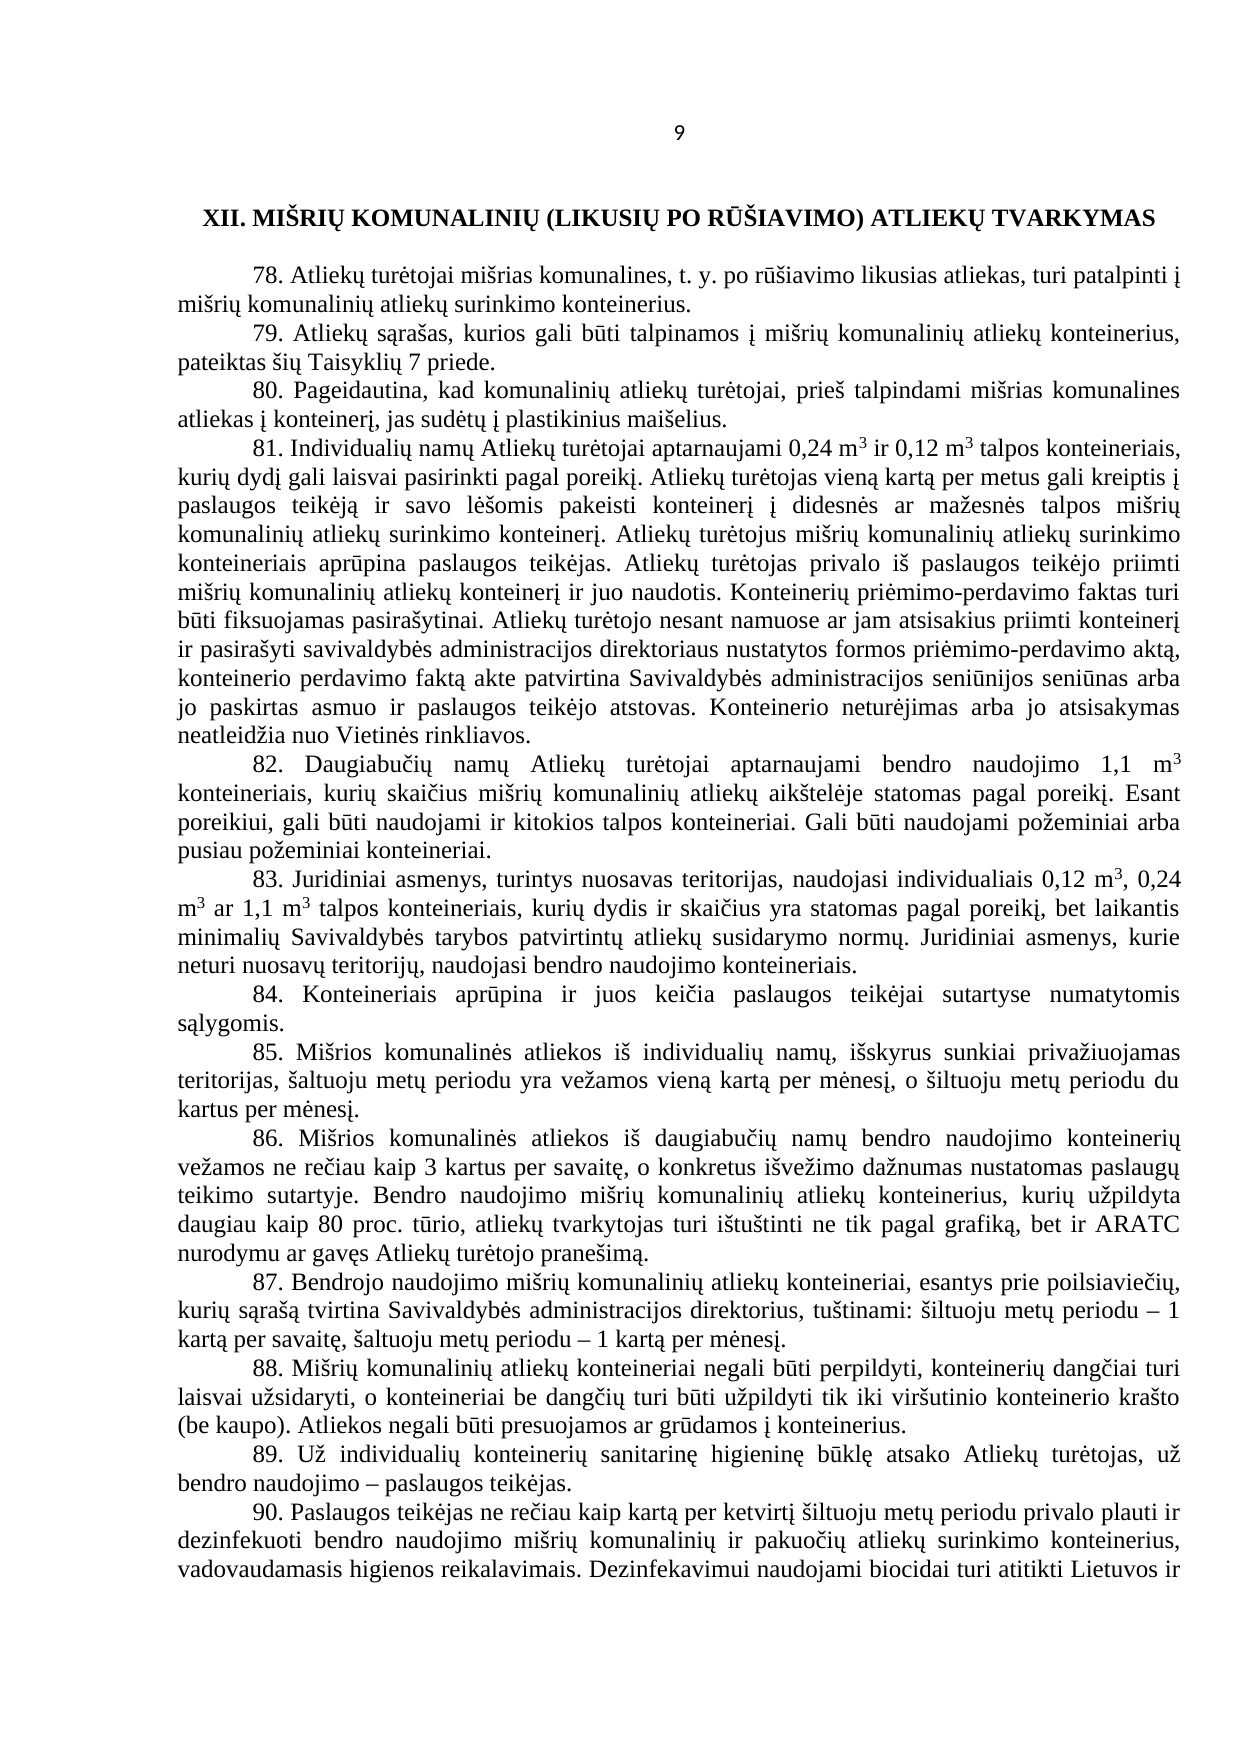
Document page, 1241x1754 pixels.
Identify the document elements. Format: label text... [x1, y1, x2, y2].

text 86. Mišrios komunalinės atliekos iš daugiabučių namų bendro naudojimo konteinerių vežamos ne rečiau kaip 3 kartus per savaitę, o konkretus išvežimo dažnumas nustatomas paslaugų teikimo sutartyje. Bendro naudojimo mišrių komunalinių atliekų konteinerius, kurių užpildyta daugiau kaip 80 proc. tūrio, atliekų tvarkytojas turi ištuštinti ne tik pagal grafiką, bet ir ARATC nurodymu ar gavęs Atliekų turėtojo pranešimą. [177, 1123, 1181, 1267]
text 87. Bendrojo naudojimo mišrių komunalinių atliekų konteineriai, esantys prie poilsiaviečių, kurių sąrašą tvirtina Savivaldybės administracijos direktorius, tuštinami: šiltuoju metų periodu – 1 kartą per savaitę, šaltuoju metų periodu – 1 kartą per mėnesį. [177, 1267, 1181, 1353]
text 85. Mišrios komunalinės atliekos iš individualių namų, išskyrus sunkiai privažiuojamas teritorijas, šaltuoju metų periodu yra vežamos vieną kartą per mėnesį, o šiltuoju metų periodu du kartus per mėnesį. [177, 1037, 1181, 1123]
text 90. Paslaugos teikėjas ne rečiau kaip kartą per ketvirtį šiltuoju metų periodu privalo plauti ir dezinfekuoti bendro naudojimo mišrių komunalinių ir pakuočių atliekų surinkimo konteinerius, vadovaudamasis higienos reikalavimais. Dezinfekavimui naudojami biocidai turi atitikti Lietuvos ir [177, 1497, 1181, 1583]
text 78. Atliekų turėtojai mišrias komunalines, t. y. po rūšiavimo likusias atliekas, turi patalpinti į mišrių komunalinių atliekų surinkimo konteinerius. [177, 260, 1181, 318]
text 81. Individualių namų Atliekų turėtojai aptarnaujami 0,24 m3 ir 0,12 m3 talpos konteineriais, kurių dydį gali laisvai pasirinkti pagal poreikį. Atliekų turėtojas vieną kartą per metus gali kreiptis į paslaugos teikėją ir savo lėšomis pakeisti konteinerį į didesnės ar mažesnės talpos mišrių komunalinių atliekų surinkimo konteinerį. Atliekų turėtojus mišrių komunalinių atliekų surinkimo konteineriais aprūpina paslaugos teikėjas. Atliekų turėtojas privalo iš paslaugos teikėjo priimti mišrių komunalinių atliekų konteinerį ir juo naudotis. Konteinerių priėmimo-perdavimo faktas turi būti fiksuojamas pasirašytinai. Atliekų turėtojo nesant namuose ar jam atsisakius priimti konteinerį ir pasirašyti savivaldybės administracijos direktoriaus nustatytos formos priėmimo-perdavimo aktą, konteinerio perdavimo faktą akte patvirtina Savivaldybės administracijos seniūnijos seniūnas arba jo paskirtas asmuo ir paslaugos teikėjo atstovas. Konteinerio neturėjimas arba jo atsisakymas neatleidžia nuo Vietinės rinkliavos. [177, 433, 1181, 749]
text 89. Už individualių konteinerių sanitarinę higieninę būklę atsako Atliekų turėtojas, už bendro naudojimo – paslaugos teikėjas. [177, 1439, 1181, 1497]
text 80. Pageidautina, kad komunalinių atliekų turėtojai, prieš talpindami mišrias komunalines atliekas į konteinerį, jas sudėtų į plastikinius maišelius. [177, 375, 1181, 433]
text 83. Juridiniai asmenys, turintys nuosavas teritorijas, naudojasi individualiais 0,12 m3, 0,24 m3 ar 1,1 m3 talpos konteineriais, kurių dydis ir skaičius yra statomas pagal poreikį, bet laikantis minimalių Savivaldybės tarybos patvirtintų atliekų susidarymo normų. Juridiniai asmenys, kurie neturi nuosavų teritorijų, naudojasi bendro naudojimo konteineriais. [177, 864, 1181, 979]
text 84. Konteineriais aprūpina ir juos keičia paslaugos teikėjai sutartyse numatytomis sąlygomis. [177, 979, 1181, 1037]
text XII. MIŠRIŲ KOMUNALINIŲ (LIKUSIŲ PO RŪŠIAVIMO) ATLIEKŲ TVARKYMAS [177, 203, 1181, 232]
text 79. Atliekų sąrašas, kurios gali būti talpinamos į mišrių komunalinių atliekų konteinerius, pateiktas šių Taisyklių 7 priede. [177, 318, 1181, 375]
text 82. Daugiabučių namų Atliekų turėtojai aptarnaujami bendro naudojimo 1,1 m3 konteineriais, kurių skaičius mišrių komunalinių atliekų aikštelėje statomas pagal poreikį. Esant poreikiui, gali būti naudojami ir kitokios talpos konteineriai. Gali būti naudojami požeminiai arba pusiau požeminiai konteineriai. [177, 749, 1181, 864]
text 88. Mišrių komunalinių atliekų konteineriai negali būti perpildyti, konteinerių dangčiai turi laisvai užsidaryti, o konteineriai be dangčių turi būti užpildyti tik iki viršutinio konteinerio krašto (be kaupo). Atliekos negali būti presuojamos ar grūdamos į konteinerius. [177, 1353, 1181, 1439]
